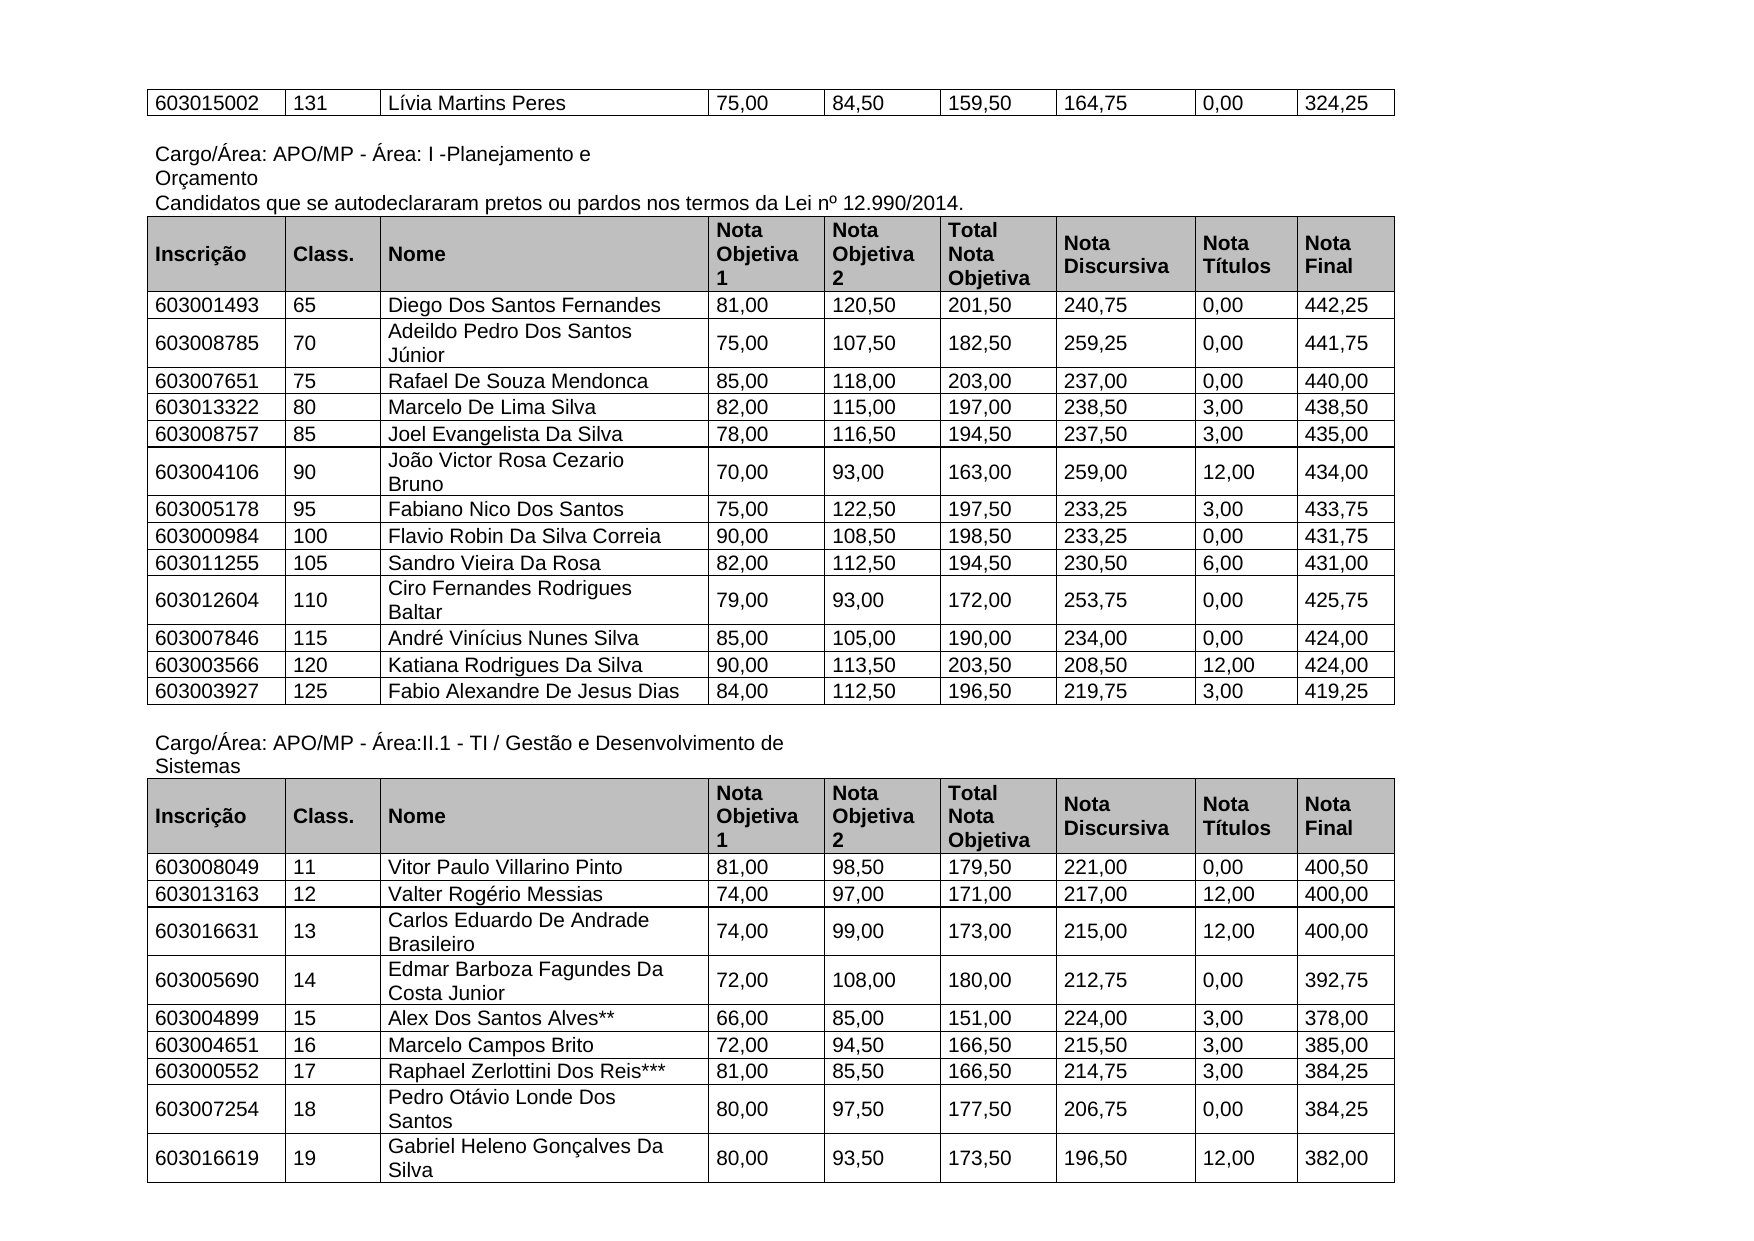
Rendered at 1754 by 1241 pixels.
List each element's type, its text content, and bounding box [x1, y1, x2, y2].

table_cell 419,25 [1298, 678, 1394, 704]
table_cell 81,00 [709, 1059, 824, 1084]
table_cell [1195, 142, 1297, 190]
table_cell 0,00 [1196, 956, 1297, 1004]
table_cell [709, 116, 825, 142]
table_cell [1195, 116, 1297, 142]
table_cell 424,00 [1298, 652, 1394, 677]
table_cell 112,50 [825, 678, 940, 704]
table_cell Nota Objetiva 1 [709, 217, 824, 291]
table_cell [941, 142, 1056, 190]
table_cell 603007846 [148, 625, 285, 651]
table_cell 324,25 [1298, 90, 1394, 115]
table_cell João Victor Rosa Cezario Bruno [381, 448, 708, 495]
table_cell 81,00 [709, 292, 824, 318]
table_cell 603007651 [148, 368, 285, 393]
table_cell 12,00 [1196, 881, 1297, 906]
table_cell Cargo/Área: APO/MP - Área: I -Planejamento e Orçamento [148, 142, 709, 190]
table_cell 159,50 [941, 90, 1056, 115]
table_cell [381, 705, 709, 730]
table_cell Nota Títulos [1196, 217, 1297, 291]
table_cell 196,50 [1057, 1134, 1195, 1182]
table_cell 81,00 [709, 854, 824, 880]
table_cell 0,00 [1196, 625, 1297, 651]
table_cell 190,00 [941, 625, 1056, 651]
table_cell 400,00 [1298, 881, 1394, 906]
table_cell [825, 116, 941, 142]
table_cell 434,00 [1298, 448, 1394, 495]
table_cell 603015002 [148, 90, 285, 115]
table_cell 180,00 [941, 956, 1056, 1004]
table_cell 219,75 [1057, 678, 1195, 704]
table_cell 603012604 [148, 576, 285, 624]
table_cell Nome [381, 217, 708, 291]
table_cell Nota Objetiva 2 [825, 217, 940, 291]
table_cell Nota Títulos [1196, 779, 1297, 853]
table_cell 19 [286, 1134, 380, 1182]
table_cell 70 [286, 319, 380, 367]
table_cell 173,00 [941, 908, 1056, 955]
table_cell 13 [286, 908, 380, 955]
table_cell 72,00 [709, 956, 824, 1004]
table_cell 107,50 [825, 319, 940, 367]
table_cell 163,00 [941, 448, 1056, 495]
table_cell 108,50 [825, 523, 940, 548]
table_cell 90,00 [709, 652, 824, 677]
table_cell [709, 142, 825, 190]
table_cell Raphael Zerlottini Dos Reis*** [381, 1059, 708, 1084]
table_cell [1297, 730, 1394, 778]
table_cell 0,00 [1196, 319, 1297, 367]
table_cell 603005690 [148, 956, 285, 1004]
table_cell 3,00 [1196, 1032, 1297, 1057]
table_cell 80,00 [709, 1134, 824, 1182]
table_cell Ciro Fernandes Rodrigues Baltar [381, 576, 708, 624]
table_cell 603003566 [148, 652, 285, 677]
table_cell 385,00 [1298, 1032, 1394, 1057]
table_cell [825, 705, 941, 730]
table_cell 384,25 [1298, 1059, 1394, 1084]
table_cell Nota Final [1298, 779, 1394, 853]
table_cell 378,00 [1298, 1005, 1394, 1031]
table_cell Total Nota Objetiva [941, 217, 1056, 291]
table_cell 94,50 [825, 1032, 940, 1057]
table_cell 603008785 [148, 319, 285, 367]
table_cell 203,50 [941, 652, 1056, 677]
table_cell 425,75 [1298, 576, 1394, 624]
table_cell 172,00 [941, 576, 1056, 624]
table_cell 95 [286, 496, 380, 522]
table_cell 179,50 [941, 854, 1056, 880]
table_cell 194,50 [941, 421, 1056, 446]
table_cell 173,50 [941, 1134, 1056, 1182]
table_cell 259,25 [1057, 319, 1195, 367]
table_cell 93,00 [825, 576, 940, 624]
table_cell 105,00 [825, 625, 940, 651]
table_cell 206,75 [1057, 1085, 1195, 1133]
table_cell 84,00 [709, 678, 824, 704]
table_cell 84,50 [825, 90, 940, 115]
table_cell [941, 730, 1056, 778]
table_cell 171,00 [941, 881, 1056, 906]
table_cell Nome [381, 779, 708, 853]
table_cell 0,00 [1196, 854, 1297, 880]
table_cell [825, 142, 941, 190]
table_cell 603008049 [148, 854, 285, 880]
table_cell 105 [286, 550, 380, 575]
table_cell 603004651 [148, 1032, 285, 1057]
table_cell 12,00 [1196, 908, 1297, 955]
table_cell 603000552 [148, 1059, 285, 1084]
table_cell 18 [286, 1085, 380, 1133]
table_cell Gabriel Heleno Gonçalves Da Silva [381, 1134, 708, 1182]
table_cell [941, 116, 1056, 142]
table_cell 12,00 [1196, 1134, 1297, 1182]
table_cell [1195, 705, 1297, 730]
table_cell 100 [286, 523, 380, 548]
table_cell 115 [286, 625, 380, 651]
table_cell 194,50 [941, 550, 1056, 575]
table_cell 603000984 [148, 523, 285, 548]
table_cell 75 [286, 368, 380, 393]
table_cell 3,00 [1196, 421, 1297, 446]
table_cell 93,00 [825, 448, 940, 495]
table_cell Inscrição [148, 779, 285, 853]
table_cell 238,50 [1057, 394, 1195, 420]
table_cell 0,00 [1196, 1085, 1297, 1133]
table_cell [825, 730, 941, 778]
table_cell 98,50 [825, 854, 940, 880]
table_cell 603004899 [148, 1005, 285, 1031]
table_cell 441,75 [1298, 319, 1394, 367]
table_cell Nota Objetiva 2 [825, 779, 940, 853]
table_cell 70,00 [709, 448, 824, 495]
table_cell 12 [286, 881, 380, 906]
table_cell 3,00 [1196, 1005, 1297, 1031]
table_cell 440,00 [1298, 368, 1394, 393]
table_cell [148, 705, 286, 730]
table_cell 196,50 [941, 678, 1056, 704]
table_cell 215,50 [1057, 1032, 1195, 1057]
table_cell 74,00 [709, 908, 824, 955]
table_cell 93,50 [825, 1134, 940, 1182]
table_cell 400,50 [1298, 854, 1394, 880]
table_cell 78,00 [709, 421, 824, 446]
table_cell 0,00 [1196, 368, 1297, 393]
table_cell 112,50 [825, 550, 940, 575]
table_cell 201,50 [941, 292, 1056, 318]
table_cell 12,00 [1196, 448, 1297, 495]
table_cell [286, 705, 381, 730]
table_cell 0,00 [1196, 576, 1297, 624]
table_cell 603007254 [148, 1085, 285, 1133]
table_cell 182,50 [941, 319, 1056, 367]
table_cell 240,75 [1057, 292, 1195, 318]
table_cell 603003927 [148, 678, 285, 704]
table_cell 122,50 [825, 496, 940, 522]
table_cell 198,50 [941, 523, 1056, 548]
table_cell 75,00 [709, 319, 824, 367]
table_cell Valter Rogério Messias [381, 881, 708, 906]
table_cell 431,75 [1298, 523, 1394, 548]
table_cell Sandro Vieira Da Rosa [381, 550, 708, 575]
table_cell 400,00 [1298, 908, 1394, 955]
table_cell 97,50 [825, 1085, 940, 1133]
table_cell 384,25 [1298, 1085, 1394, 1133]
table_cell Diego Dos Santos Fernandes [381, 292, 708, 318]
table_cell 65 [286, 292, 380, 318]
table_cell 79,00 [709, 576, 824, 624]
table_cell [941, 705, 1056, 730]
table_cell 90 [286, 448, 380, 495]
table_cell 11 [286, 854, 380, 880]
table_cell 603013322 [148, 394, 285, 420]
table_cell 85,00 [825, 1005, 940, 1031]
table_cell 215,00 [1057, 908, 1195, 955]
table_cell 151,00 [941, 1005, 1056, 1031]
table_cell 0,00 [1196, 90, 1297, 115]
table_cell 6,00 [1196, 550, 1297, 575]
table_cell 85,50 [825, 1059, 940, 1084]
table_cell [1056, 730, 1195, 778]
table_cell [1297, 142, 1394, 190]
table_cell 120 [286, 652, 380, 677]
table_cell 392,75 [1298, 956, 1394, 1004]
table_cell 75,00 [709, 496, 824, 522]
table_cell [1056, 142, 1195, 190]
table_cell 131 [286, 90, 380, 115]
table_cell 113,50 [825, 652, 940, 677]
table_cell 82,00 [709, 550, 824, 575]
table_cell 382,00 [1298, 1134, 1394, 1182]
table_cell Rafael De Souza Mendonca [381, 368, 708, 393]
table_cell 3,00 [1196, 678, 1297, 704]
table_cell 603011255 [148, 550, 285, 575]
table_cell 224,00 [1057, 1005, 1195, 1031]
table_cell Nota Discursiva [1057, 217, 1195, 291]
table_cell 0,00 [1196, 292, 1297, 318]
table_cell 12,00 [1196, 652, 1297, 677]
table_cell 99,00 [825, 908, 940, 955]
table_cell 17 [286, 1059, 380, 1084]
table_cell 16 [286, 1032, 380, 1057]
table_cell 208,50 [1057, 652, 1195, 677]
table_cell Nota Discursiva [1057, 779, 1195, 853]
table_cell 230,50 [1057, 550, 1195, 575]
table_cell 115,00 [825, 394, 940, 420]
table_cell 217,00 [1057, 881, 1195, 906]
table_cell 72,00 [709, 1032, 824, 1057]
table_cell 15 [286, 1005, 380, 1031]
table_cell 435,00 [1298, 421, 1394, 446]
table_cell 603005178 [148, 496, 285, 522]
table_cell [381, 116, 709, 142]
table_cell 603001493 [148, 292, 285, 318]
table_cell [148, 116, 286, 142]
table_cell 253,75 [1057, 576, 1195, 624]
table_cell 431,00 [1298, 550, 1394, 575]
table_cell 259,00 [1057, 448, 1195, 495]
table_cell Joel Evangelista Da Silva [381, 421, 708, 446]
table_cell 424,00 [1298, 625, 1394, 651]
table_cell 80,00 [709, 1085, 824, 1133]
table_cell Lívia Martins Peres [381, 90, 708, 115]
table_cell 603008757 [148, 421, 285, 446]
table_cell 197,00 [941, 394, 1056, 420]
table_cell Pedro Otávio Londe Dos Santos [381, 1085, 708, 1133]
table_cell Edmar Barboza Fagundes Da Costa Junior [381, 956, 708, 1004]
table_cell 221,00 [1057, 854, 1195, 880]
table_cell 237,00 [1057, 368, 1195, 393]
table_cell [1056, 116, 1195, 142]
table_cell 80 [286, 394, 380, 420]
table_cell 234,00 [1057, 625, 1195, 651]
table_cell 120,50 [825, 292, 940, 318]
table_cell Cargo/Área: APO/MP - Área:II.1 - TI / Gestão e Desenvolvimento de Sistemas [148, 730, 825, 778]
table_cell 164,75 [1057, 90, 1195, 115]
table_cell André Vinícius Nunes Silva [381, 625, 708, 651]
table_cell Nota Final [1298, 217, 1394, 291]
table_cell Total Nota Objetiva [941, 779, 1056, 853]
table_cell 75,00 [709, 90, 824, 115]
table_cell 110 [286, 576, 380, 624]
table_cell 116,50 [825, 421, 940, 446]
table_cell Marcelo De Lima Silva [381, 394, 708, 420]
table_cell 603016631 [148, 908, 285, 955]
table_cell 74,00 [709, 881, 824, 906]
table_cell 166,50 [941, 1032, 1056, 1057]
table_cell 603013163 [148, 881, 285, 906]
table_cell 85 [286, 421, 380, 446]
table_cell Flavio Robin Da Silva Correia [381, 523, 708, 548]
table_cell 108,00 [825, 956, 940, 1004]
table_cell 603004106 [148, 448, 285, 495]
table_cell 212,75 [1057, 956, 1195, 1004]
table_cell 66,00 [709, 1005, 824, 1031]
table_cell 177,50 [941, 1085, 1056, 1133]
table_cell [1195, 730, 1297, 778]
table_cell [709, 705, 825, 730]
table_cell 85,00 [709, 625, 824, 651]
table_cell Fabio Alexandre De Jesus Dias [381, 678, 708, 704]
table_cell 3,00 [1196, 394, 1297, 420]
table_cell 203,00 [941, 368, 1056, 393]
table_cell Vitor Paulo Villarino Pinto [381, 854, 708, 880]
table_cell 3,00 [1196, 496, 1297, 522]
table_cell Carlos Eduardo De Andrade Brasileiro [381, 908, 708, 955]
table_cell 118,00 [825, 368, 940, 393]
table_cell 3,00 [1196, 1059, 1297, 1084]
table_cell Candidatos que se autodeclararam pretos ou pardos nos termos da Lei nº 12.990/2014. [148, 190, 1394, 216]
table_cell 14 [286, 956, 380, 1004]
table_cell Class. [286, 217, 380, 291]
table_cell 214,75 [1057, 1059, 1195, 1084]
table_cell 82,00 [709, 394, 824, 420]
table_cell 233,25 [1057, 496, 1195, 522]
table_cell 233,25 [1057, 523, 1195, 548]
table_cell 97,00 [825, 881, 940, 906]
table_cell Nota Objetiva 1 [709, 779, 824, 853]
table_cell 85,00 [709, 368, 824, 393]
table_cell 125 [286, 678, 380, 704]
table_cell 603016619 [148, 1134, 285, 1182]
table_cell Adeildo Pedro Dos Santos Júnior [381, 319, 708, 367]
table_cell 237,50 [1057, 421, 1195, 446]
table_cell 442,25 [1298, 292, 1394, 318]
table_cell [1056, 705, 1195, 730]
table_cell Inscrição [148, 217, 285, 291]
table_cell 197,50 [941, 496, 1056, 522]
table_cell 166,50 [941, 1059, 1056, 1084]
table_cell Marcelo Campos Brito [381, 1032, 708, 1057]
table_cell [1297, 705, 1394, 730]
table_cell Alex Dos Santos Alves** [381, 1005, 708, 1031]
table_cell Fabiano Nico Dos Santos [381, 496, 708, 522]
table_cell 438,50 [1298, 394, 1394, 420]
table_cell [286, 116, 381, 142]
table_cell 90,00 [709, 523, 824, 548]
table_cell Class. [286, 779, 380, 853]
table_cell [1297, 116, 1394, 142]
table_cell 0,00 [1196, 523, 1297, 548]
table_cell 433,75 [1298, 496, 1394, 522]
table_cell Katiana Rodrigues Da Silva [381, 652, 708, 677]
